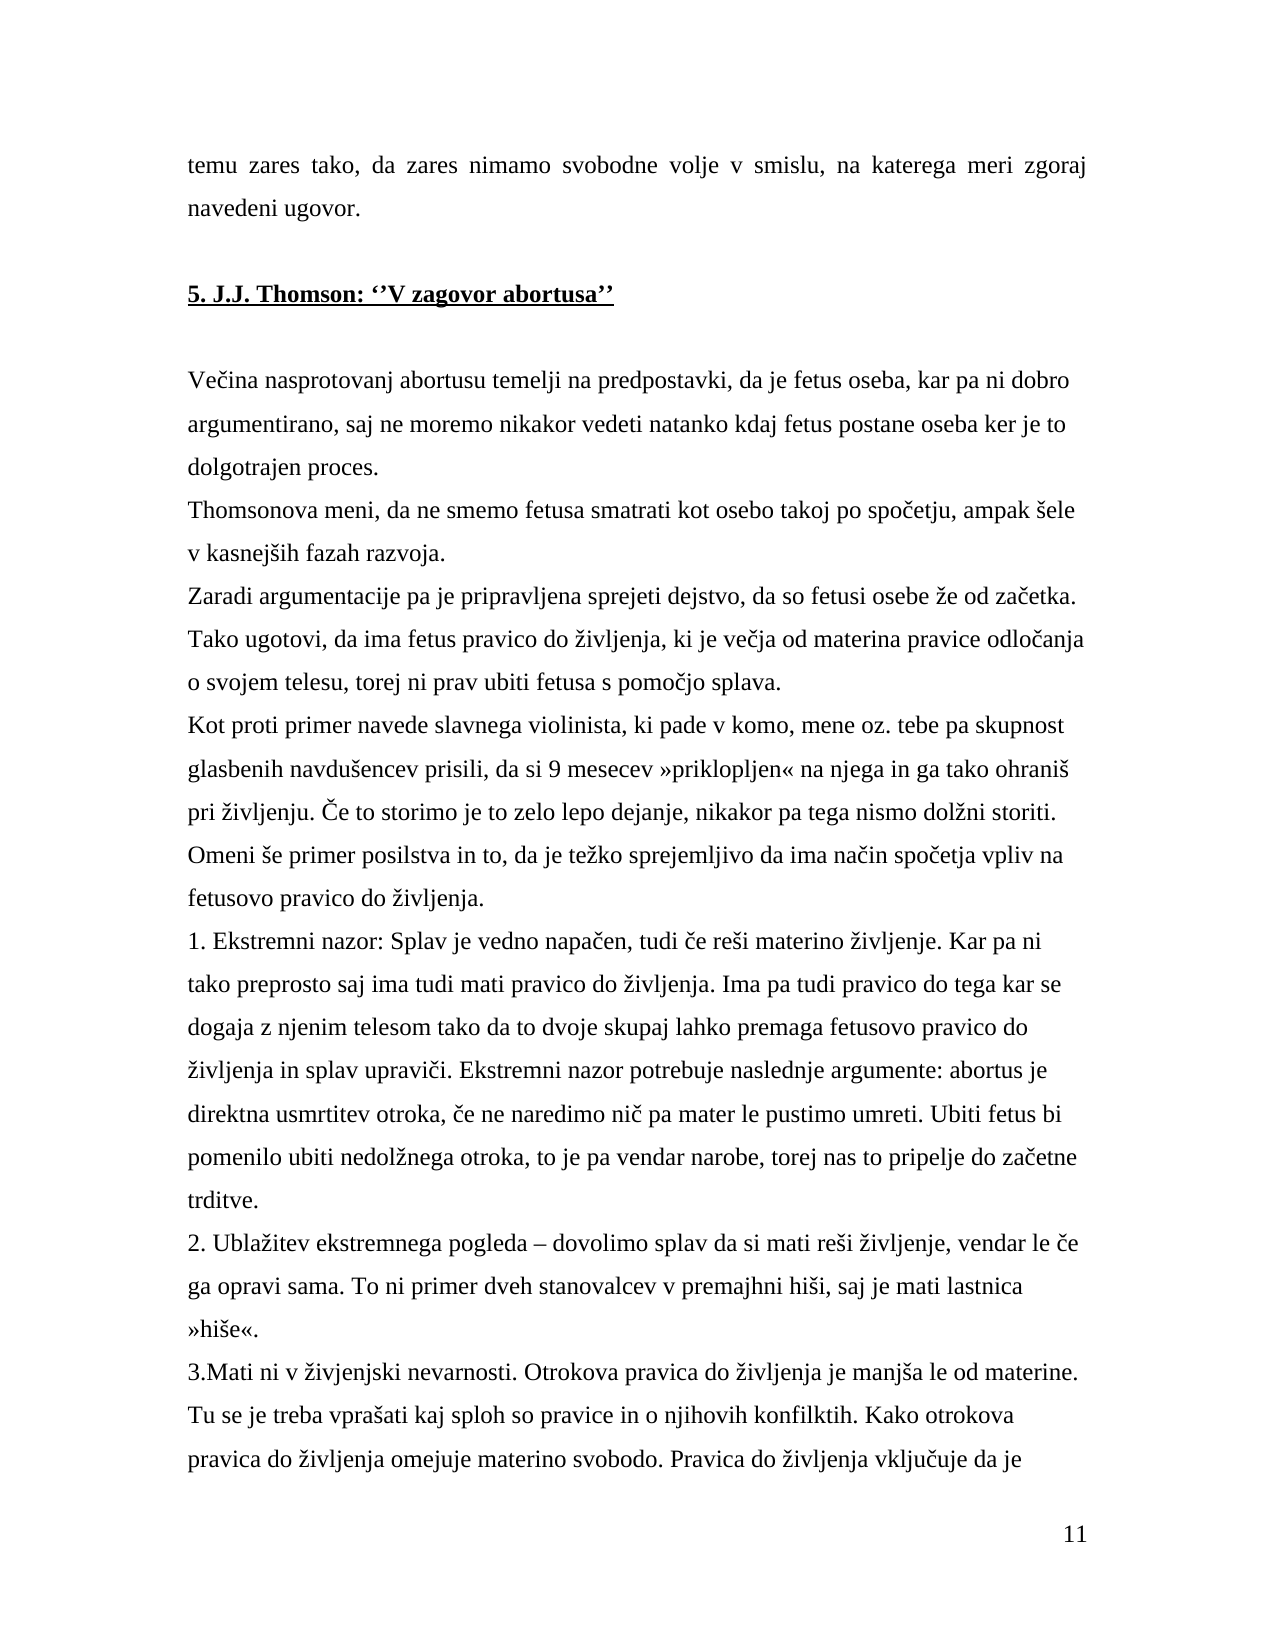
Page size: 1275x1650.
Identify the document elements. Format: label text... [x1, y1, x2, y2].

text Thomsonova meni, da ne smemo fetusa smatrati kot osebo takoj po spočetju, ampak šele v kasnejših fazah razvoja. [187, 495, 1087, 567]
text Večina nasprotovanj abortusu temelji na predpostavki, da je fetus oseba, kar pa ni dobro argumentirano, saj ne moremo nikakor vedeti natanko kdaj fetus postane oseba ker je to dolgotrajen proces. [187, 366, 1087, 481]
text 5. J.J. Thomson: ‘’V zagovor abortusa’’ [187, 279, 1087, 308]
text Zaradi argumentacije pa je pripravljena sprejeti dejstvo, da so fetusi osebe že od začetka. Tako ugotovi, da ima fetus pravico do življenja, ki je večja od materina pravice odločanja o svojem telesu, torej ni prav ubiti fetusa s pomočjo splava. [187, 581, 1087, 696]
text temu zares tako, da zares nimamo svobodne volje v smislu, na katerega meri zgoraj navedeni ugovor. [187, 150, 1087, 222]
text 2. Ublažitev ekstremnega pogleda – dovolimo splav da si mati reši življenje, vendar le če ga opravi sama. To ni primer dveh stanovalcev v premajhni hiši, saj je mati lastnica »hiše«. [187, 1228, 1087, 1343]
text 1. Ekstremni nazor: Splav je vedno napačen, tudi če reši materino življenje. Kar pa ni tako preprosto saj ima tudi mati pravico do življenja. Ima pa tudi pravico do tega kar se dogaja z njenim telesom tako da to dvoje skupaj lahko premaga fetusovo pravico do življenja in splav upraviči. Ekstremni nazor potrebuje naslednje argumente: abortus je direktna usmrtitev otroka, če ne naredimo nič pa mater le pustimo umreti. Ubiti fetus bi pomenilo ubiti nedolžnega otroka, to je pa vendar narobe, torej nas to pripelje do začetne trditve. [187, 926, 1087, 1214]
text Kot proti primer navede slavnega violinista, ki pade v komo, mene oz. tebe pa skupnost glasbenih navdušencev prisili, da si 9 mesecev »priklopljen« na njega in ga tako ohraniš pri življenju. Če to storimo je to zelo lepo dejanje, nikakor pa tega nismo dolžni storiti. [187, 711, 1087, 826]
text Omeni še primer posilstva in to, da je težko sprejemljivo da ima način spočetja vpliv na fetusovo pravico do življenja. [187, 840, 1087, 912]
text 3.Mati ni v živjenjski nevarnosti. Otrokova pravica do življenja je manjša le od materine. Tu se je treba vprašati kaj sploh so pravice in o njihovih konfilktih. Kako otrokova pravica do življenja omejuje materino svobodo. Pravica do življenja vključuje da je [187, 1357, 1087, 1472]
